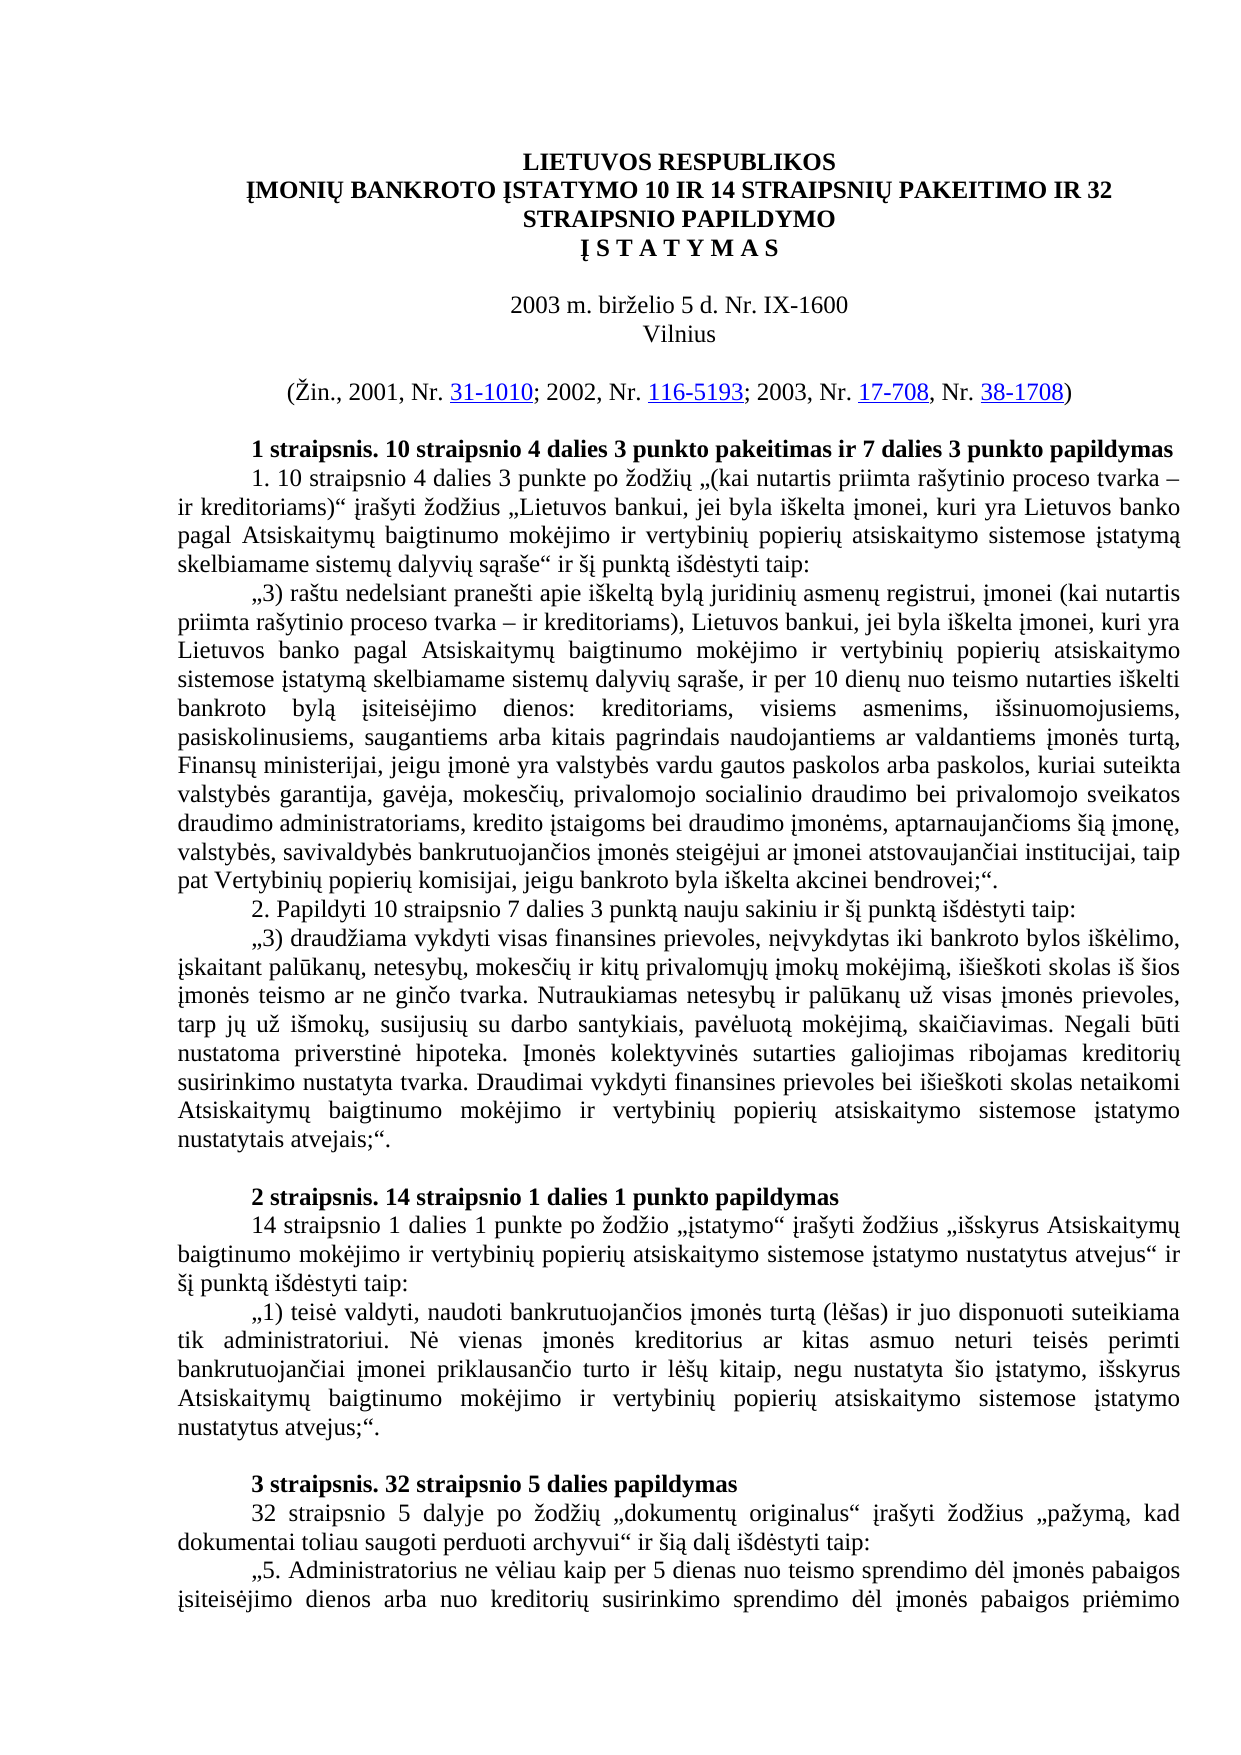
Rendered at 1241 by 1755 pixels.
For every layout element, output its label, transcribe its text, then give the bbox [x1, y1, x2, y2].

text LIETUVOS RESPUBLIKOS [177, 147, 1181, 176]
text Į S T A T Y M A S [177, 233, 1181, 262]
text 14 straipsnio 1 dalies 1 punkte po žodžio „įstatymo“ įrašyti žodžius „išskyrus Atsiskaitymų baigtinumo mokėjimo ir vertybinių popierių atsiskaitymo sistemose įstatymo nustatytus atvejus“ ir šį punktą išdėstyti taip: [177, 1211, 1181, 1297]
text 1. 10 straipsnio 4 dalies 3 punkte po žodžių „(kai nutartis priimta rašytinio proceso tvarka – ir kreditoriams)“ įrašyti žodžius „Lietuvos bankui, jei byla iškelta įmonei, kuri yra Lietuvos banko pagal Atsiskaitymų baigtinumo mokėjimo ir vertybinių popierių atsiskaitymo sistemose įstatymą skelbiamame sistemų dalyvių sąraše“ ir šį punktą išdėstyti taip: [177, 463, 1181, 578]
text 3 straipsnis. 32 straipsnio 5 dalies papildymas [177, 1469, 1181, 1498]
text „5. Administratorius ne vėliau kaip per 5 dienas nuo teismo sprendimo dėl įmonės pabaigos įsiteisėjimo dienos arba nuo kreditorių susirinkimo sprendimo dėl įmonės pabaigos priėmimo [177, 1556, 1181, 1613]
text „3) raštu nedelsiant pranešti apie iškeltą bylą juridinių asmenų registrui, įmonei (kai nutartis priimta rašytinio proceso tvarka – ir kreditoriams), Lietuvos bankui, jei byla iškelta įmonei, kuri yra Lietuvos banko pagal Atsiskaitymų baigtinumo mokėjimo ir vertybinių popierių atsiskaitymo sistemose įstatymą skelbiamame sistemų dalyvių sąraše, ir per 10 dienų nuo teismo nutarties iškelti bankroto bylą įsiteisėjimo dienos: kreditoriams, visiems asmenims, išsinuomojusiems, pasiskolinusiems, saugantiems arba kitais pagrindais naudojantiems ar valdantiems įmonės turtą, Finansų ministerijai, jeigu įmonė yra valstybės vardu gautos paskolos arba paskolos, kuriai suteikta valstybės garantija, gavėja, mokesčių, privalomojo socialinio draudimo bei privalomojo sveikatos draudimo administratoriams, kredito įstaigoms bei draudimo įmonėms, aptarnaujančioms šią įmonę, valstybės, savivaldybės bankrutuojančios įmonės steigėjui ar įmonei atstovaujančiai institucijai, taip pat Vertybinių popierių komisijai, jeigu bankroto byla iškelta akcinei bendrovei;“. [177, 578, 1181, 894]
text „1) teisė valdyti, naudoti bankrutuojančios įmonės turtą (lėšas) ir juo disponuoti suteikiama tik administratoriui. Nė vienas įmonės kreditorius ar kitas asmuo neturi teisės perimti bankrutuojančiai įmonei priklausančio turto ir lėšų kitaip, negu nustatyta šio įstatymo, išskyrus Atsiskaitymų baigtinumo mokėjimo ir vertybinių popierių atsiskaitymo sistemose įstatymo nustatytus atvejus;“. [177, 1297, 1181, 1441]
text 2 straipsnis. 14 straipsnio 1 dalies 1 punkto papildymas [177, 1182, 1181, 1211]
text „3) draudžiama vykdyti visas finansines prievoles, neįvykdytas iki bankroto bylos iškėlimo, įskaitant palūkanų, netesybų, mokesčių ir kitų privalomųjų įmokų mokėjimą, išieškoti skolas iš šios įmonės teismo ar ne ginčo tvarka. Nutraukiamas netesybų ir palūkanų už visas įmonės prievoles, tarp jų už išmokų, susijusių su darbo santykiais, pavėluotą mokėjimą, skaičiavimas. Negali būti nustatoma priverstinė hipoteka. Įmonės kolektyvinės sutarties galiojimas ribojamas kreditorių susirinkimo nustatyta tvarka. Draudimai vykdyti finansines prievoles bei išieškoti skolas netaikomi Atsiskaitymų baigtinumo mokėjimo ir vertybinių popierių atsiskaitymo sistemose įstatymo nustatytais atvejais;“. [177, 923, 1181, 1153]
text Vilnius [177, 319, 1181, 348]
text (Žin., 2001, Nr. 31-1010; 2002, Nr. 116-5193; 2003, Nr. 17-708, Nr. 38-1708) [177, 377, 1181, 406]
text ĮMONIŲ BANKROTO ĮSTATYMO 10 IR 14 STRAIPSNIŲ PAKEITIMO IR 32 STRAIPSNIO PAPILDYMO [177, 176, 1181, 233]
text 2. Papildyti 10 straipsnio 7 dalies 3 punktą nauju sakiniu ir šį punktą išdėstyti taip: [177, 894, 1181, 923]
text 32 straipsnio 5 dalyje po žodžių „dokumentų originalus“ įrašyti žodžius „pažymą, kad dokumentai toliau saugoti perduoti archyvui“ ir šią dalį išdėstyti taip: [177, 1498, 1181, 1556]
text 1 straipsnis. 10 straipsnio 4 dalies 3 punkto pakeitimas ir 7 dalies 3 punkto papildymas [251, 434, 1181, 463]
text 2003 m. birželio 5 d. Nr. IX-1600 [177, 291, 1181, 319]
